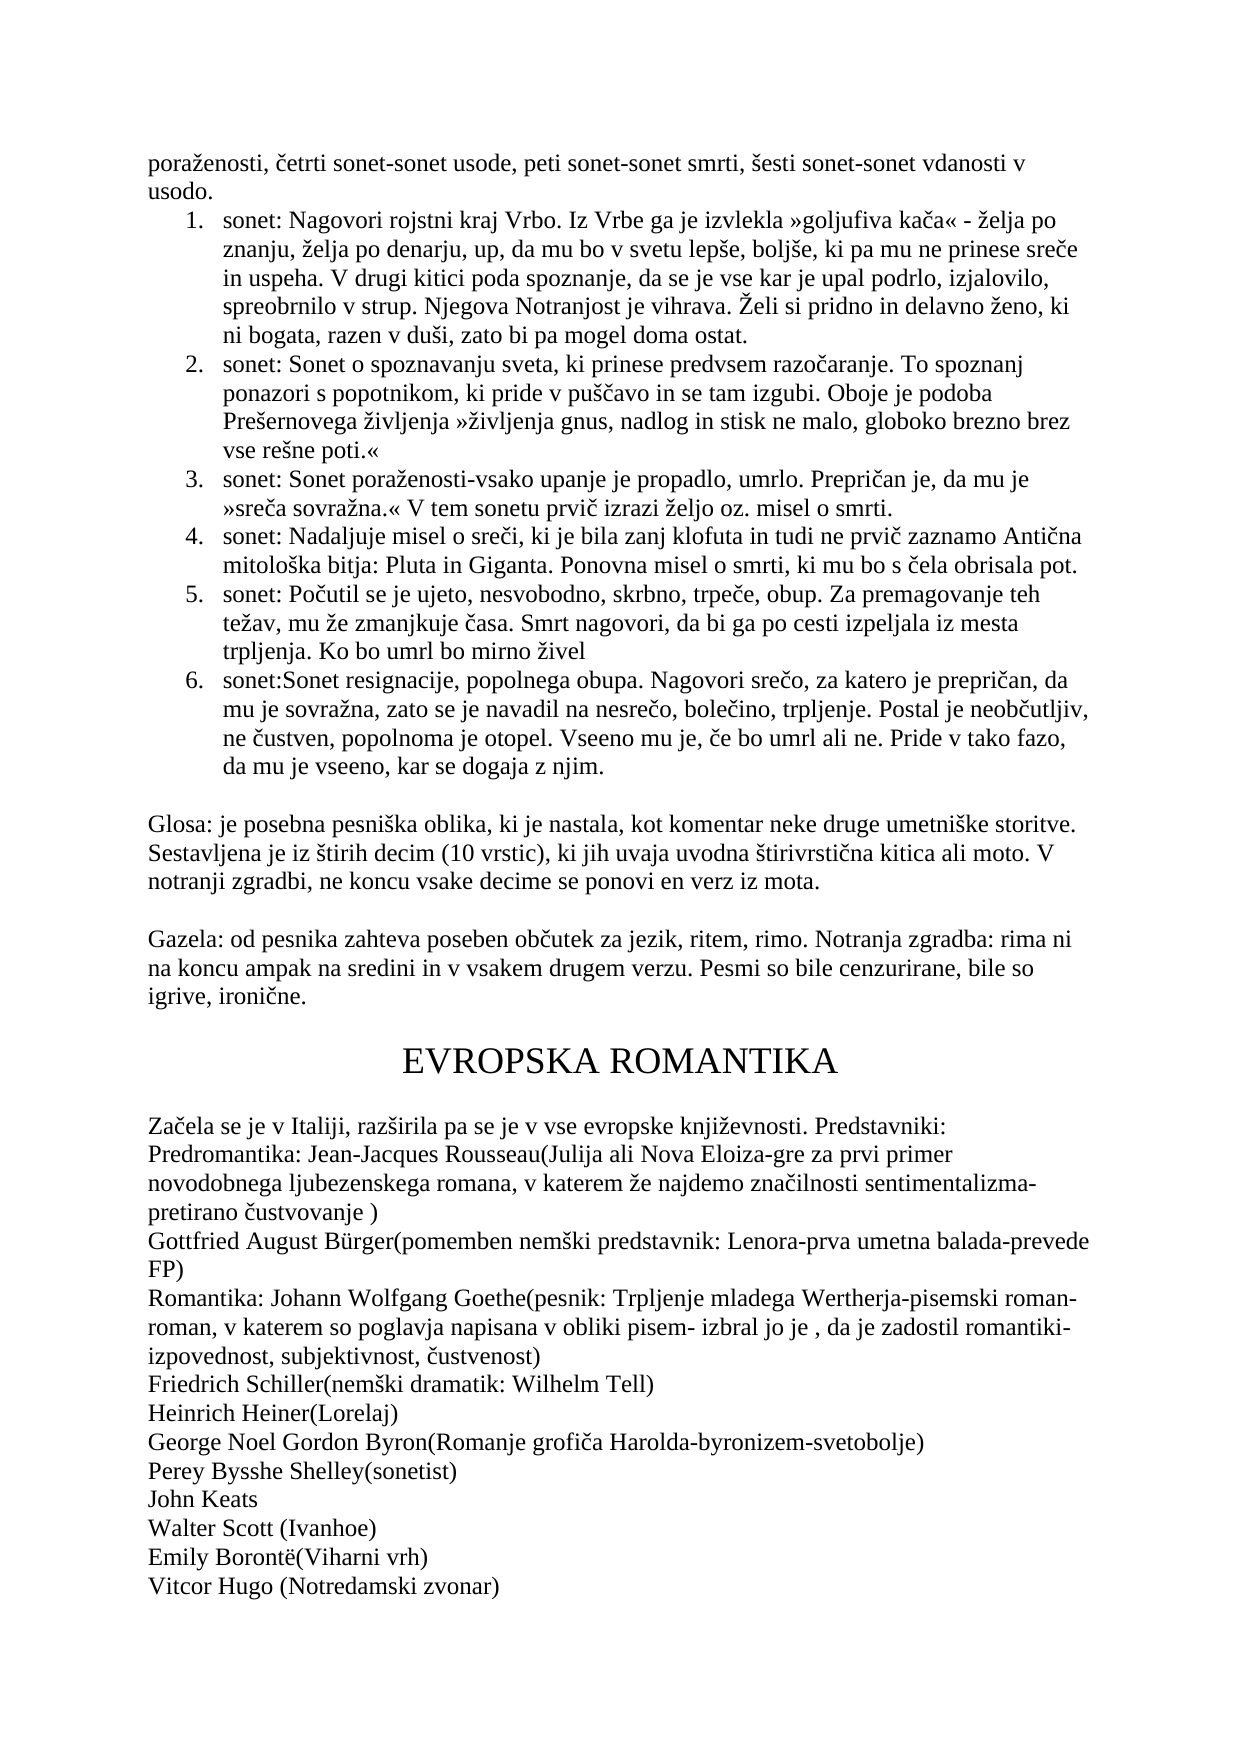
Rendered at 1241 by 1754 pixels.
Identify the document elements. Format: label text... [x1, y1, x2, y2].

list sonet: Počutil se je ujeto, nesvobodno, skrbno, trpeče, obup. Za premagovanje teh težav, mu že zmanjkuje časa. Smrt nagovori, da bi ga po cesti izpeljala iz mesta trpljenja. Ko bo umrl bo mirno živel [185, 579, 1093, 665]
text Začela se je v Italiji, razširila pa se je v vse evropske književnosti. Predstavniki: [148, 1111, 1093, 1139]
text EVROPSKA ROMANTIKA [148, 1039, 1093, 1082]
text poraženosti, četrti sonet-sonet usode, peti sonet-sonet smrti, šesti sonet-sonet vdanosti v usodo. [148, 148, 1093, 205]
text Gazela: od pesnika zahteva poseben občutek za jezik, ritem, rimo. Notranja zgradba: rima ni na koncu ampak na sredini in v vsakem drugem verzu. Pesmi so bile cenzurirane, bile so igrive, ironične. [148, 924, 1093, 1010]
list sonet: Nagovori rojstni kraj Vrbo. Iz Vrbe ga je izvlekla »goljufiva kača« - želja po znanju, želja po denarju, up, da mu bo v svetu lepše, boljše, ki pa mu ne prinese sreče in uspeha. V drugi kitici poda spoznanje, da se je vse kar je upal podrlo, izjalovilo, spreobrnilo v strup. Njegova Notranjost je vihrava. Želi si pridno in delavno ženo, ki ni bogata, razen v duši, zato bi pa mogel doma ostat. [185, 205, 1093, 349]
text Walter Scott (Ivanhoe) [148, 1513, 1093, 1542]
text Vitcor Hugo (Notredamski zvonar) [148, 1571, 1093, 1599]
text Predromantika: Jean-Jacques Rousseau(Julija ali Nova Eloiza-gre za prvi primer novodobnega ljubezenskega romana, v katerem že najdemo značilnosti sentimentalizma-pretirano čustvovanje ) [148, 1139, 1093, 1226]
list sonet: Sonet poraženosti-vsako upanje je propadlo, umrlo. Prepričan je, da mu je »sreča sovražna.« V tem sonetu prvič izrazi željo oz. misel o smrti. [185, 464, 1093, 521]
text Perey Bysshe Shelley(sonetist) [148, 1456, 1093, 1484]
list sonet:Sonet resignacije, popolnega obupa. Nagovori srečo, za katero je prepričan, da mu je sovražna, zato se je navadil na nesrečo, bolečino, trpljenje. Postal je neobčutljiv, ne čustven, popolnoma je otopel. Vseeno mu je, če bo umrl ali ne. Pride v tako fazo, da mu je vseeno, kar se dogaja z njim. [185, 665, 1093, 780]
text John Keats [148, 1484, 1093, 1513]
text Glosa: je posebna pesniška oblika, ki je nastala, kot komentar neke druge umetniške storitve. Sestavljena je iz štirih decim (10 vrstic), ki jih uvaja uvodna štirivrstična kitica ali moto. V notranji zgradbi, ne koncu vsake decime se ponovi en verz iz mota. [148, 809, 1093, 895]
list sonet: Sonet o spoznavanju sveta, ki prinese predvsem razočaranje. To spoznanj ponazori s popotnikom, ki pride v puščavo in se tam izgubi. Oboje je podoba Prešernovega življenja »življenja gnus, nadlog in stisk ne malo, globoko brezno brez vse rešne poti.« [185, 349, 1093, 464]
list sonet: Nadaljuje misel o sreči, ki je bila zanj klofuta in tudi ne prvič zaznamo Antična mitološka bitja: Pluta in Giganta. Ponovna misel o smrti, ki mu bo s čela obrisala pot. [185, 521, 1093, 579]
text Friedrich Schiller(nemški dramatik: Wilhelm Tell) [148, 1369, 1093, 1398]
text Heinrich Heiner(Lorelaj) [148, 1398, 1093, 1427]
text Emily Borontë(Viharni vrh) [148, 1542, 1093, 1571]
text George Noel Gordon Byron(Romanje grofiča Harolda-byronizem-svetobolje) [148, 1427, 1093, 1456]
text Gottfried August Bürger(pomemben nemški predstavnik: Lenora-prva umetna balada-prevede FP) [148, 1226, 1093, 1283]
text Romantika: Johann Wolfgang Goethe(pesnik: Trpljenje mladega Wertherja-pisemski roman-roman, v katerem so poglavja napisana v obliki pisem- izbral jo je , da je zadostil romantiki-izpovednost, subjektivnost, čustvenost) [148, 1283, 1093, 1369]
